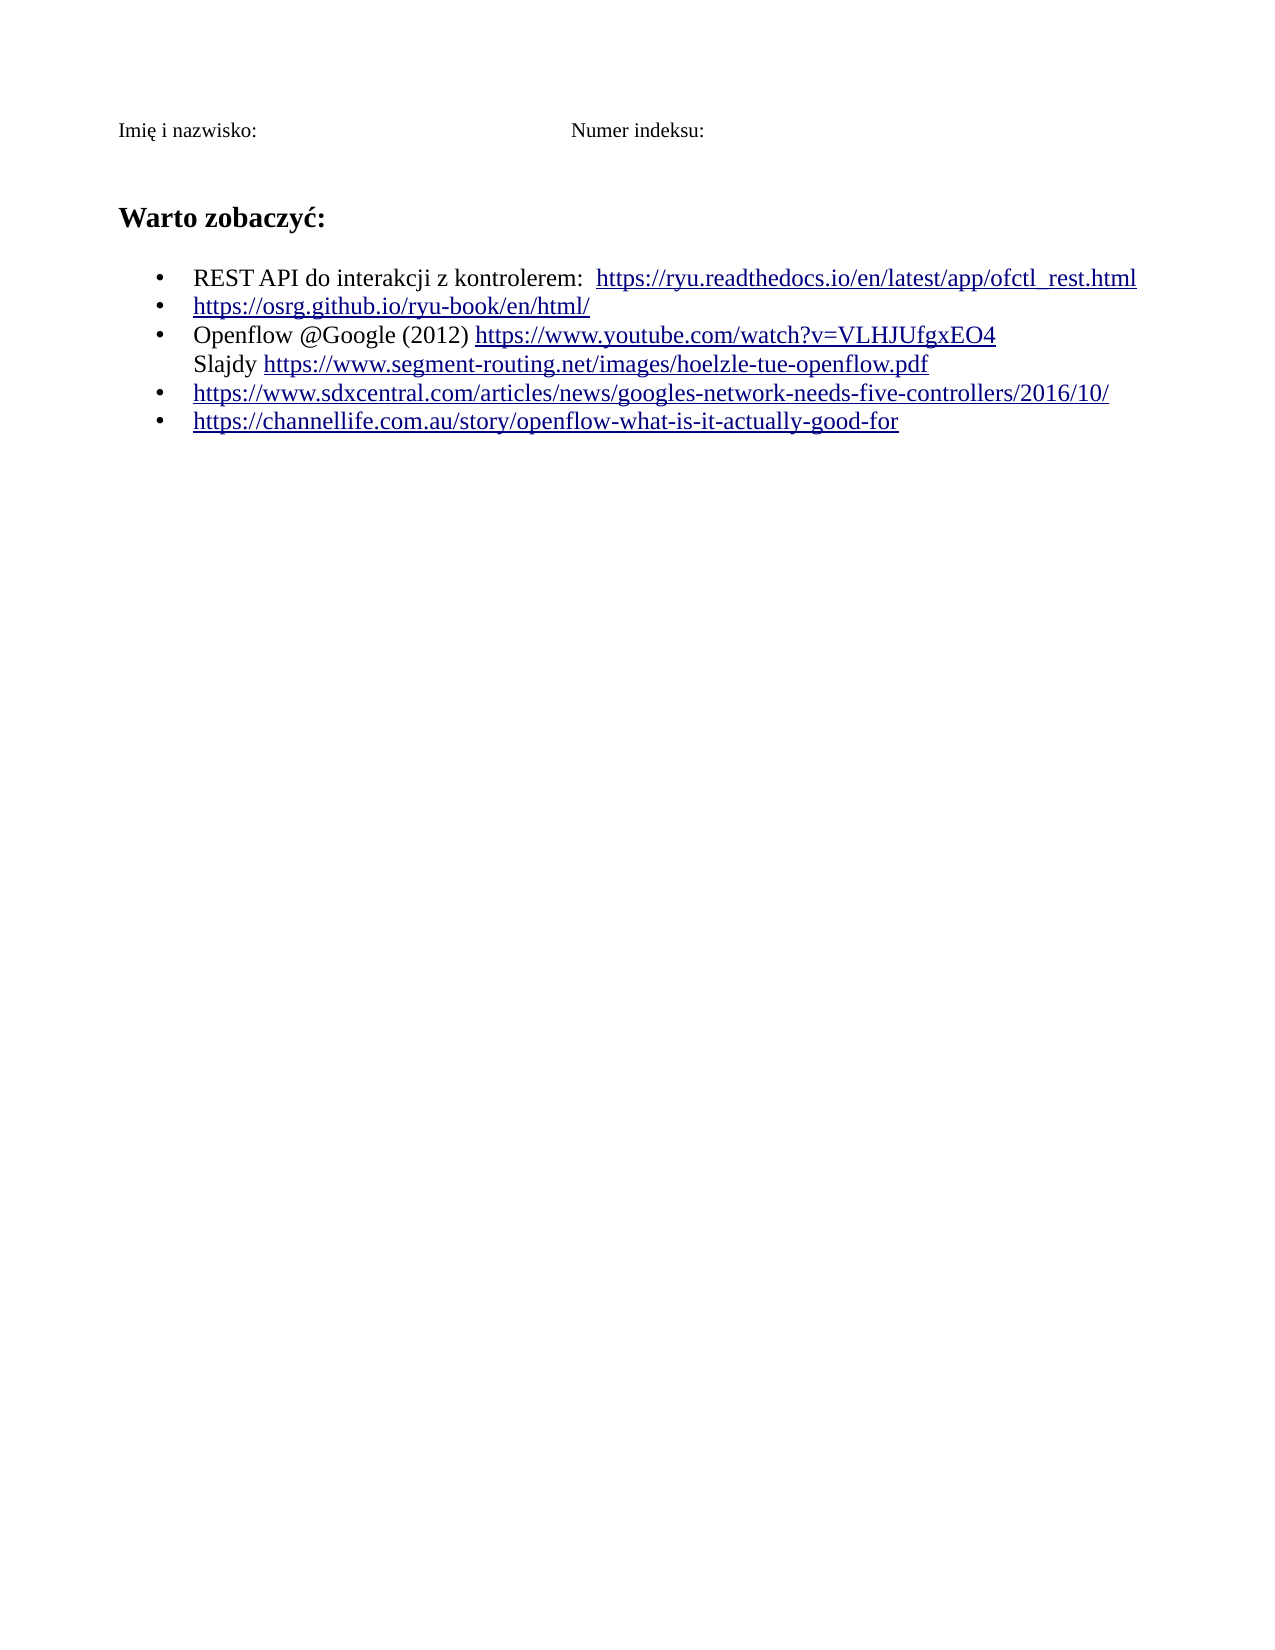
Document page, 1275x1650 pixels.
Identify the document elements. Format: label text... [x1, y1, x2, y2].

list Slajdy https://www.segment-routing.net/images/hoelzle-tue-openflow.pdf [156, 349, 1157, 378]
list Openflow @Google (2012) https://www.youtube.com/watch?v=VLHJUfgxEO4 [156, 320, 1157, 349]
list REST API do interakcji z kontrolerem: https://ryu.readthedocs.io/en/latest/app/ofctl_rest.html [156, 263, 1157, 291]
list https://www.sdxcentral.com/articles/news/googles-network-needs-five-controllers/2016/10/ [156, 378, 1157, 406]
text Warto zobaczyć: [118, 200, 1157, 234]
list https://channellife.com.au/story/openflow-what-is-it-actually-good-for [156, 406, 1157, 435]
list https://osrg.github.io/ryu-book/en/html/ [156, 291, 1157, 320]
